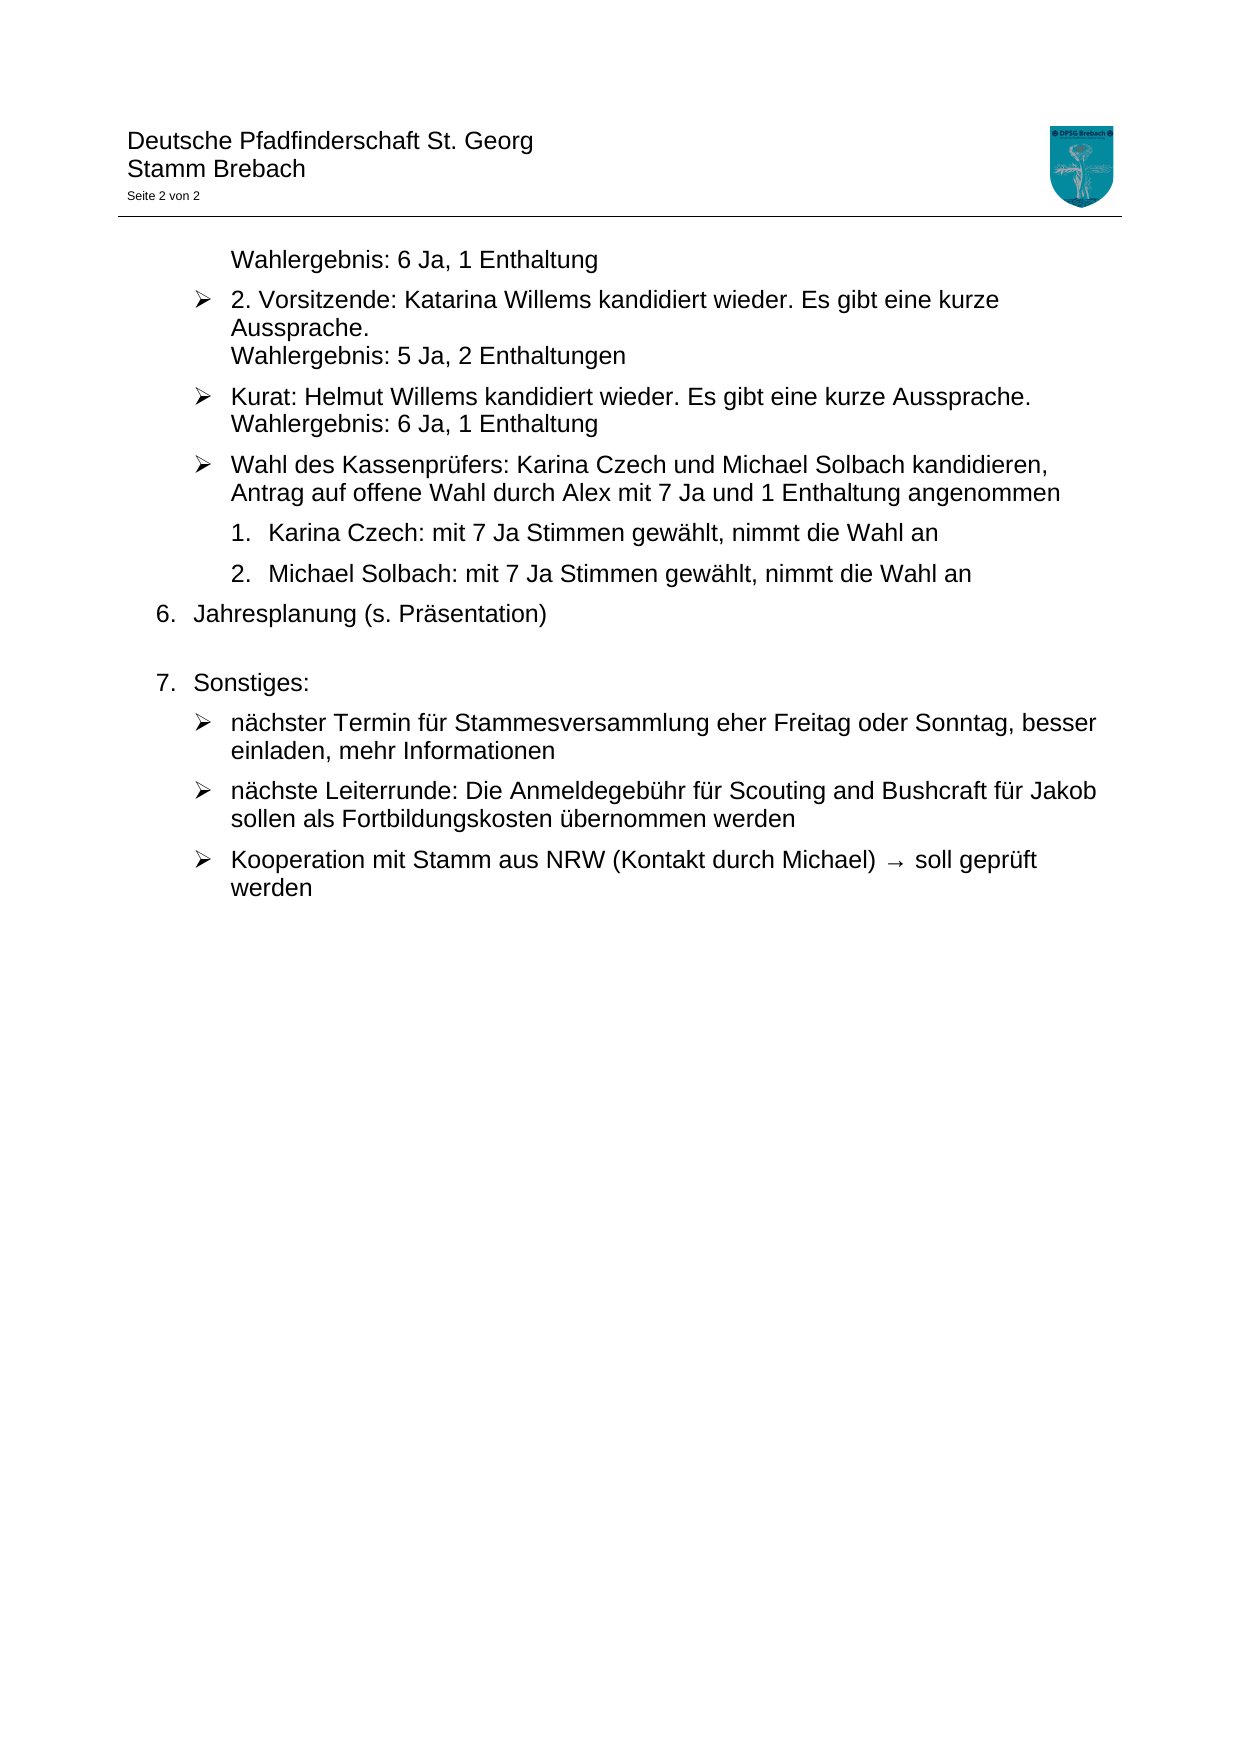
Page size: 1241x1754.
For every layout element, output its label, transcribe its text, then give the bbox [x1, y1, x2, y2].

list Sonstiges: [156, 668, 1122, 696]
list Wahl des Kassenprüfers: Karina Czech und Michael Solbach kandidieren, Antrag auf offene Wahl durch Alex mit 7 Ja und 1 Enthaltung angenommen [193, 451, 1122, 507]
list Jahresplanung (s. Präsentation) [156, 600, 1122, 656]
picture [1050, 126, 1114, 208]
list Karina Czech: mit 7 Ja Stimmen gewählt, nimmt die Wahl an [231, 519, 1122, 547]
list Kurat: Helmut Willems kandidiert wieder. Es gibt eine kurze Aussprache. Wahlergebnis: 6 Ja, 1 Enthaltung [193, 382, 1122, 438]
list nächster Termin für Stammesversammlung eher Freitag oder Sonntag, besser einladen, mehr Informationen [193, 709, 1122, 765]
list Wahlergebnis: 6 Ja, 1 Enthaltung [193, 246, 1122, 273]
list Michael Solbach: mit 7 Ja Stimmen gewählt, nimmt die Wahl an [231, 559, 1122, 587]
list Kooperation mit Stamm aus NRW (Kontakt durch Michael) → soll geprüft werden [193, 846, 1122, 902]
list nächste Leiterrunde: Die Anmeldegebühr für Scouting and Bushcraft für Jakob sollen als Fortbildungskosten übernommen werden [193, 777, 1122, 833]
list 2. Vorsitzende: Katarina Willems kandidiert wieder. Es gibt eine kurze Aussprache. Wahlergebnis: 5 Ja, 2 Enthaltungen [193, 286, 1122, 370]
